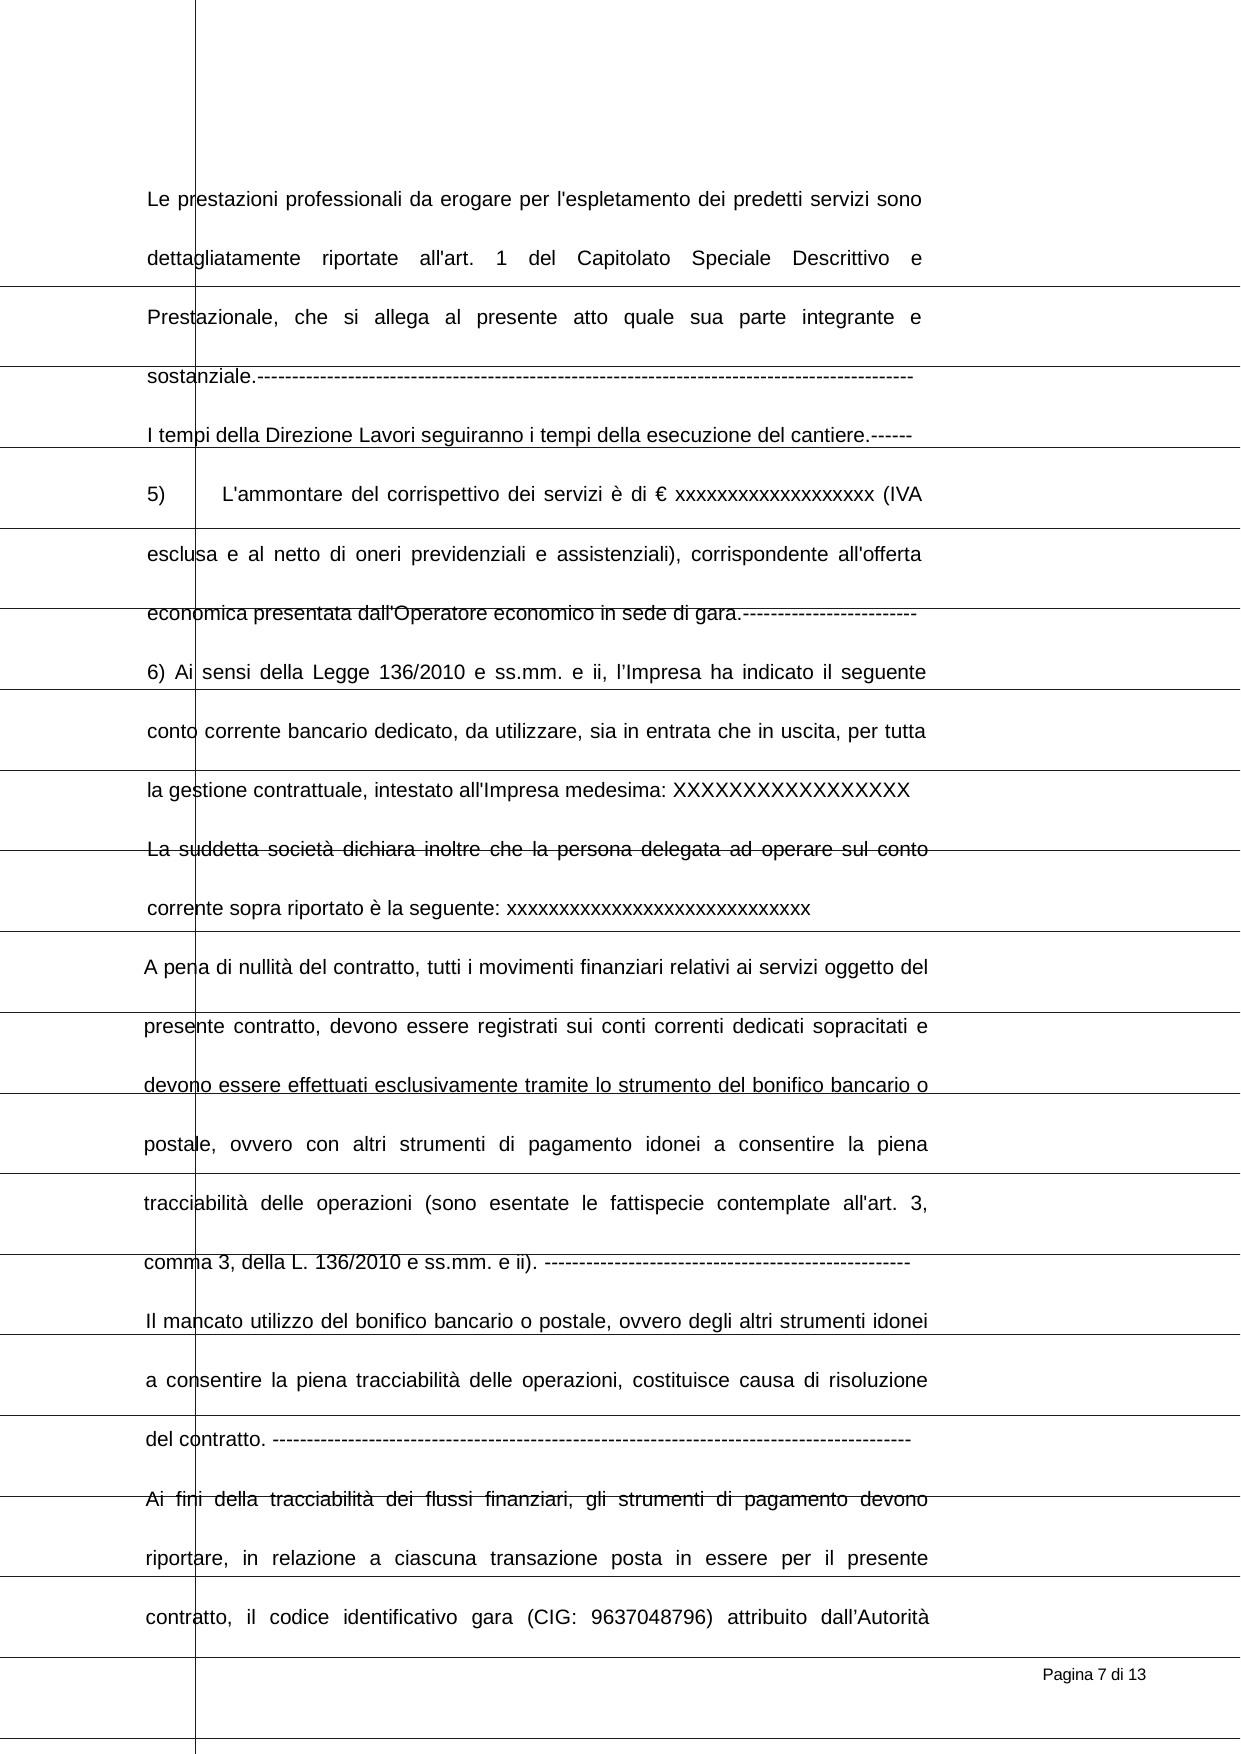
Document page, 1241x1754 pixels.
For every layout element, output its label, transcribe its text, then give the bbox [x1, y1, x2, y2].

list Ai fini della tracciabilità dei flussi finanziari, gli strumenti di pagamento devono riportare, in relazione a ciascuna transazione posta in essere per il presente contratto, il codice identificativo gara (CIG: 9637048796) attribuito dall’Autorità [145, 1459, 929, 1636]
text I tempi della Direzione Lavori seguiranno i tempi della esecuzione del cantiere.------ [147, 396, 923, 455]
list 6) Ai sensi della Legge 136/2010 e ss.mm. e ii, l’Impresa ha indicato il seguente conto corrente bancario dedicato, da utilizzare, sia in entrata che in uscita, per tutta la gestione contrattuale, intestato all'Impresa medesima: XXXXXXXXXXXXXXXXX [147, 632, 928, 809]
text Le prestazioni professionali da erogare per l'espletamento dei predetti servizi sono dettagliatamente riportate all'art. 1 del Capitolato Speciale Descrittivo e Prestazionale, che si allega al presente atto quale sua parte integrante e sostanziale.---------------------------------------------------------------------------------------------- [147, 159, 923, 396]
list L'ammontare del corrispettivo dei servizi è di € xxxxxxxxxxxxxxxxxxx (IVA esclusa e al netto di oneri previdenziali e assistenziali), corrispondente all'offerta economica presentata dall'Operatore economico in sede di gara.------------------------- [147, 455, 923, 632]
list A pena di nullità del contratto, tutti i movimenti finanziari relativi ai servizi oggetto del presente contratto, devono essere registrati sui conti correnti dedicati sopracitati e devono essere effettuati esclusivamente tramite lo strumento del bonifico bancario o postale, ovvero con altri strumenti di pagamento idonei a consentire la piena tracciabilità delle operazioni (sono esentate le fattispecie contemplate all'art. 3, comma 3, della L. 136/2010 e ss.mm. e ii). [144, 927, 929, 1282]
list Il mancato utilizzo del bonifico bancario o postale, ovvero degli altri strumenti idonei a consentire la piena tracciabilità delle operazioni, costituisce causa di risoluzione del contratto. [145, 1282, 929, 1459]
list La suddetta società dichiara inoltre che la persona delegata ad operare sul conto corrente sopra riportato è la seguente: xxxxxxxxxxxxxxxxxxxxxxxxxxxxx [147, 809, 929, 927]
